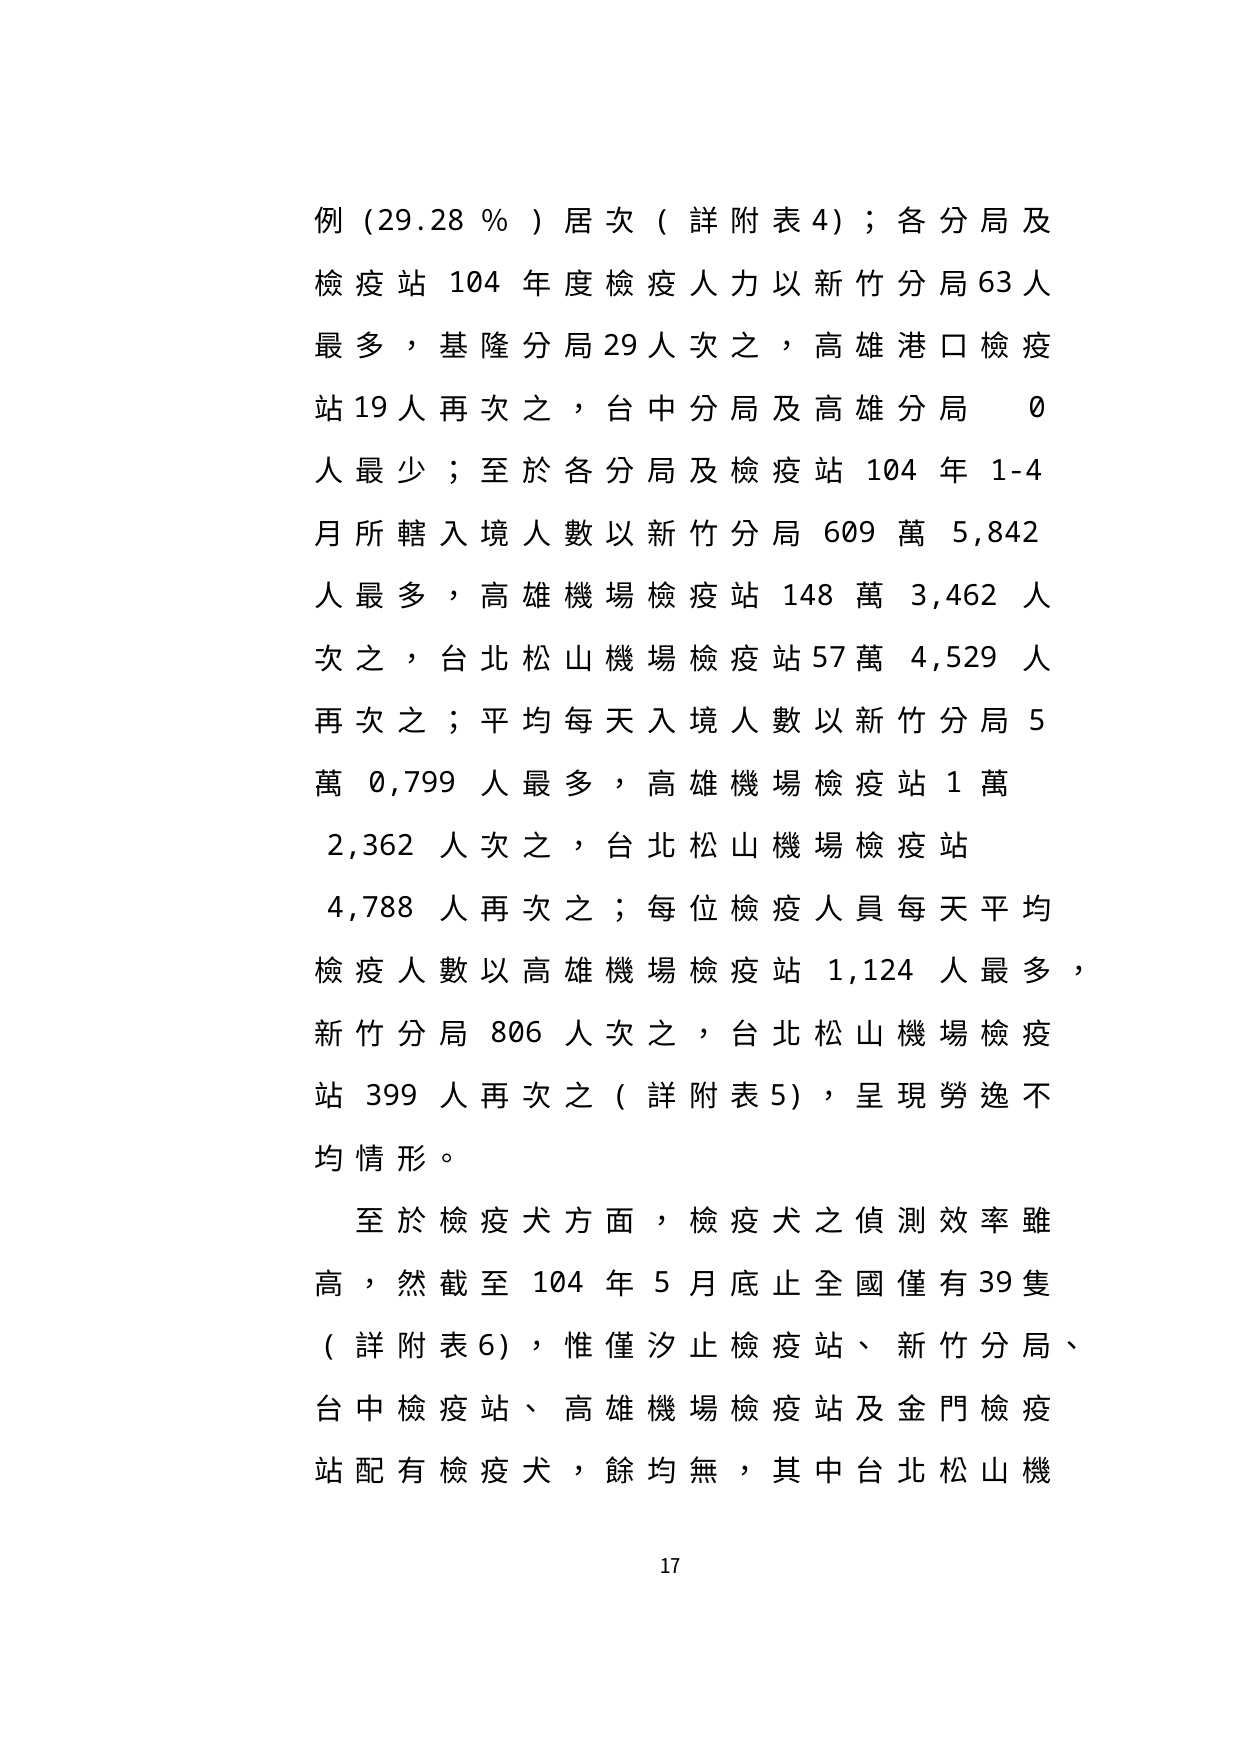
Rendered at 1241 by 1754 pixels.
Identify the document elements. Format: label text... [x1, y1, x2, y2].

text 農委會動植物防疫檢疫局為辦理檢疫業務，下轄有4個分局及16個檢疫站，近年各權責單位預算編列情形，101年度預算數5億3,770萬3千元，決算數5億3,313萬3千元，執行率99.15％；102年度預算數5億2,284萬7千元，決算數5億1,999萬8千元，執行率99.46％；103年度預算數5億3,398萬3千元，決算數5億3,108萬7千元，執行率99.46％，104年度預算數5億4,115萬元，截至4月底止執行數2億6,167萬2千元，執行率48.35％，以高雄分局所占比例(30.48％)為最高，新竹分局所占比例(29.28％)居次(詳附表4)；各分局及檢疫站104年度檢疫人力以新竹分局63人最多，基隆分局29人次之，高雄港口檢疫站19人再次之，台中分局及高雄分局 0人最少；至於各分局及檢疫站104年1-4月所轄入境人數以新竹分局609萬5,842人最多，高雄機場檢疫站148萬3,462人次之，台北松山機場檢疫站57萬4,529人再次之；平均每天入境人數以新竹分局5萬0,799人最多，高雄機場檢疫站1萬2,362人次之，台北松山機場檢疫站4,788人再次之；每位檢疫人員每天平均檢疫人數以高雄機場檢疫站1,124人最多，新竹分局806人次之，台北松山機場檢疫站399人再次之(詳附表5)，呈現勞逸不均情形。 [271, 177, 1058, 1177]
text 至於檢疫犬方面，檢疫犬之偵測效率雖高，然截至104年5月底止全國僅有39隻(詳附表6)，惟僅汐止檢疫站、新竹分局、台中檢疫站、高雄機場檢疫站及金門檢疫站配有檢疫犬，餘均無，其中台北松山機場檢疫站入境人數不少，卻無分配檢疫犬，協助執行檢疫效能仍屬有限，恐影響協助進口檢疫偵測把關工作，成為防疫漏洞。 [271, 1177, 1058, 1490]
